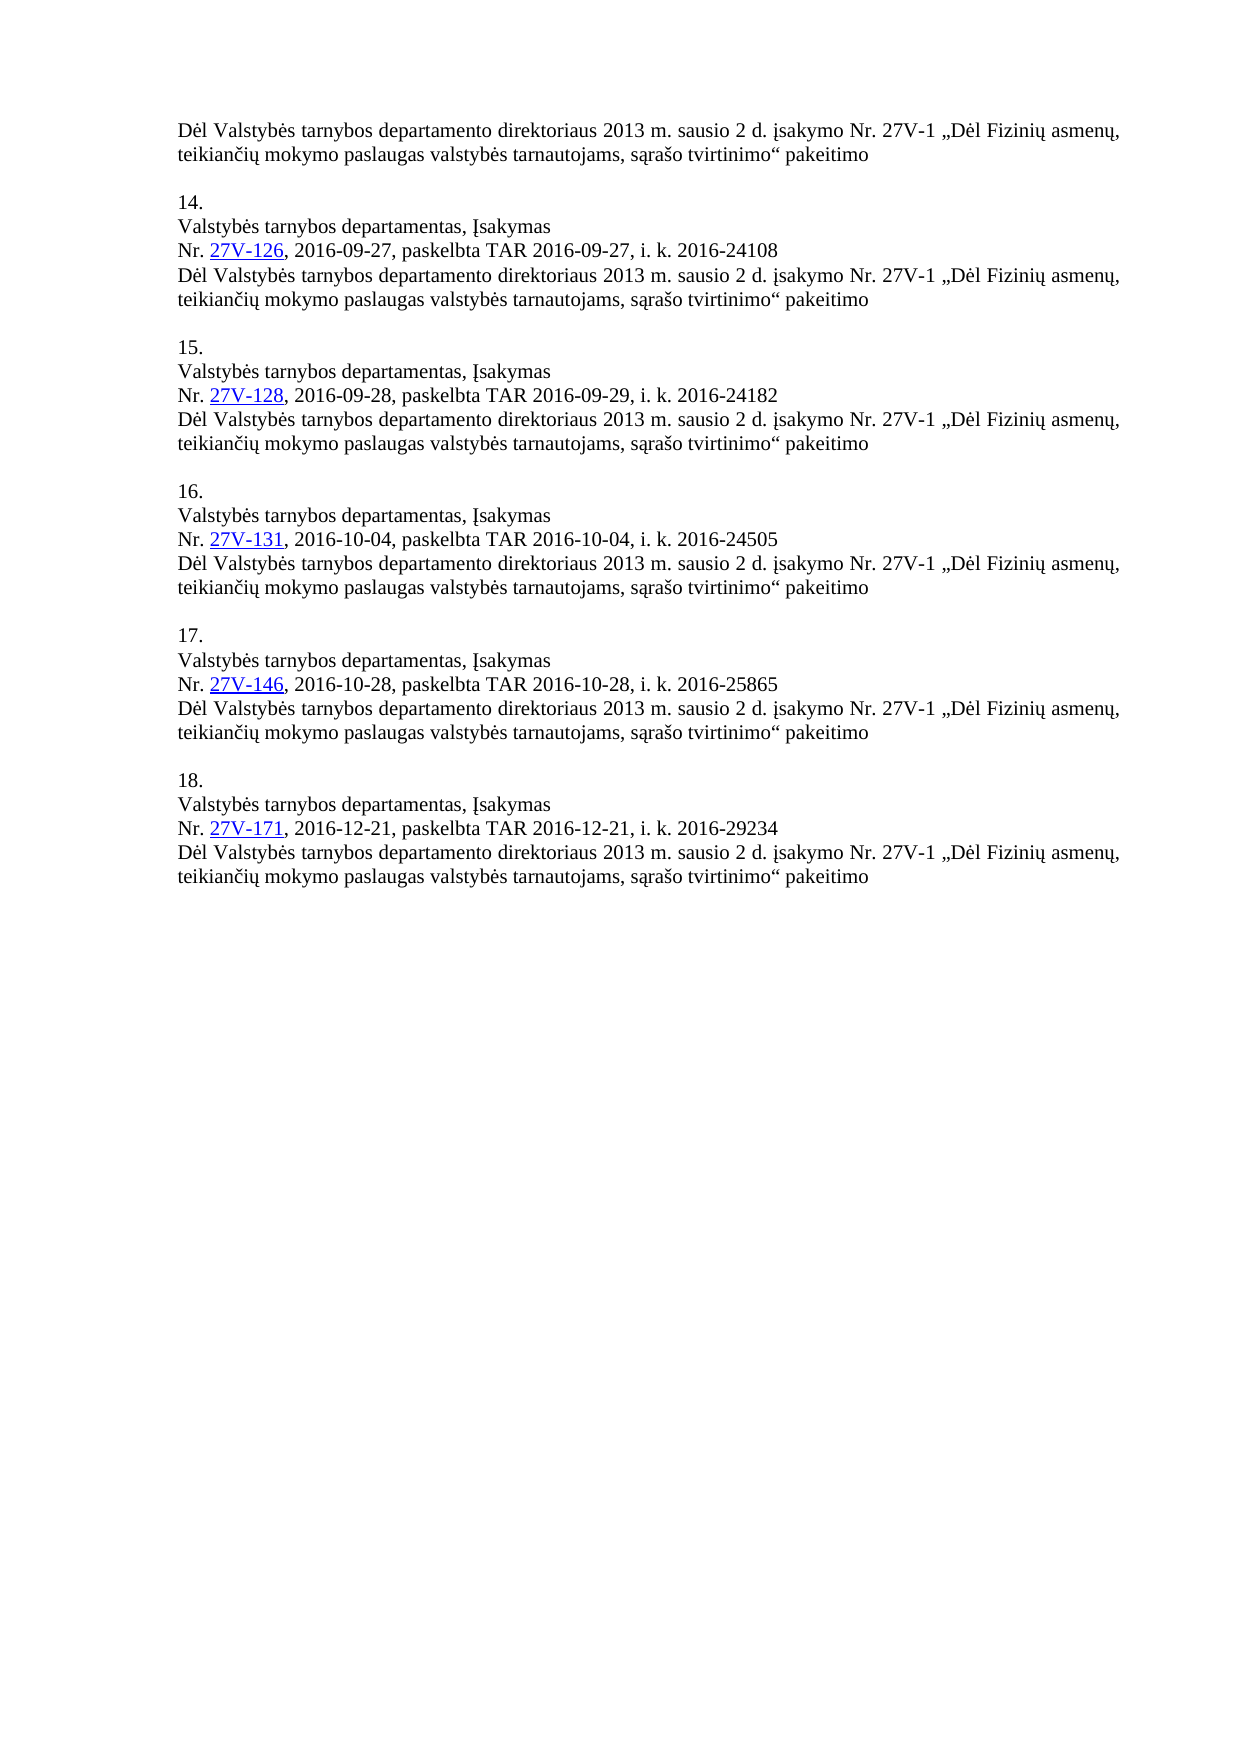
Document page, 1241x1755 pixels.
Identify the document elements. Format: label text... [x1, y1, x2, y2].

text Nr. 27V-171, 2016-12-21, paskelbta TAR 2016-12-21, i. k. 2016-29234 [177, 816, 1122, 840]
text 18. [177, 768, 1122, 792]
text Nr. 27V-131, 2016-10-04, paskelbta TAR 2016-10-04, i. k. 2016-24505 [177, 527, 1122, 551]
text Dėl Valstybės tarnybos departamento direktoriaus 2013 m. sausio 2 d. įsakymo Nr. 27V-1 „Dėl Fizinių asmenų, teikiančių mokymo paslaugas valstybės tarnautojams, sąrašo tvirtinimo“ pakeitimo [177, 407, 1122, 455]
text Valstybės tarnybos departamentas, Įsakymas [177, 214, 1122, 238]
text Dėl Valstybės tarnybos departamento direktoriaus 2013 m. sausio 2 d. įsakymo Nr. 27V-1 „Dėl Fizinių asmenų, teikiančių mokymo paslaugas valstybės tarnautojams, sąrašo tvirtinimo“ pakeitimo [177, 696, 1122, 744]
text Valstybės tarnybos departamentas, Įsakymas [177, 792, 1122, 816]
text Valstybės tarnybos departamentas, Įsakymas [177, 647, 1122, 672]
text 15. [177, 335, 1122, 359]
text Dėl Valstybės tarnybos departamento direktoriaus 2013 m. sausio 2 d. įsakymo Nr. 27V-1 „Dėl Fizinių asmenų, teikiančių mokymo paslaugas valstybės tarnautojams, sąrašo tvirtinimo“ pakeitimo [177, 840, 1122, 888]
text Nr. 27V-126, 2016-09-27, paskelbta TAR 2016-09-27, i. k. 2016-24108 [177, 238, 1122, 262]
text Dėl Valstybės tarnybos departamento direktoriaus 2013 m. sausio 2 d. įsakymo Nr. 27V-1 „Dėl Fizinių asmenų, teikiančių mokymo paslaugas valstybės tarnautojams, sąrašo tvirtinimo“ pakeitimo [177, 262, 1122, 311]
text Valstybės tarnybos departamentas, Įsakymas [177, 359, 1122, 383]
text 14. [177, 190, 1122, 214]
text Nr. 27V-146, 2016-10-28, paskelbta TAR 2016-10-28, i. k. 2016-25865 [177, 672, 1122, 696]
text Dėl Valstybės tarnybos departamento direktoriaus 2013 m. sausio 2 d. įsakymo Nr. 27V-1 „Dėl Fizinių asmenų, teikiančių mokymo paslaugas valstybės tarnautojams, sąrašo tvirtinimo“ pakeitimo [177, 118, 1122, 166]
text 17. [177, 623, 1122, 647]
text Nr. 27V-128, 2016-09-28, paskelbta TAR 2016-09-29, i. k. 2016-24182 [177, 383, 1122, 407]
text 16. [177, 479, 1122, 503]
text Dėl Valstybės tarnybos departamento direktoriaus 2013 m. sausio 2 d. įsakymo Nr. 27V-1 „Dėl Fizinių asmenų, teikiančių mokymo paslaugas valstybės tarnautojams, sąrašo tvirtinimo“ pakeitimo [177, 551, 1122, 599]
text Valstybės tarnybos departamentas, Įsakymas [177, 503, 1122, 527]
